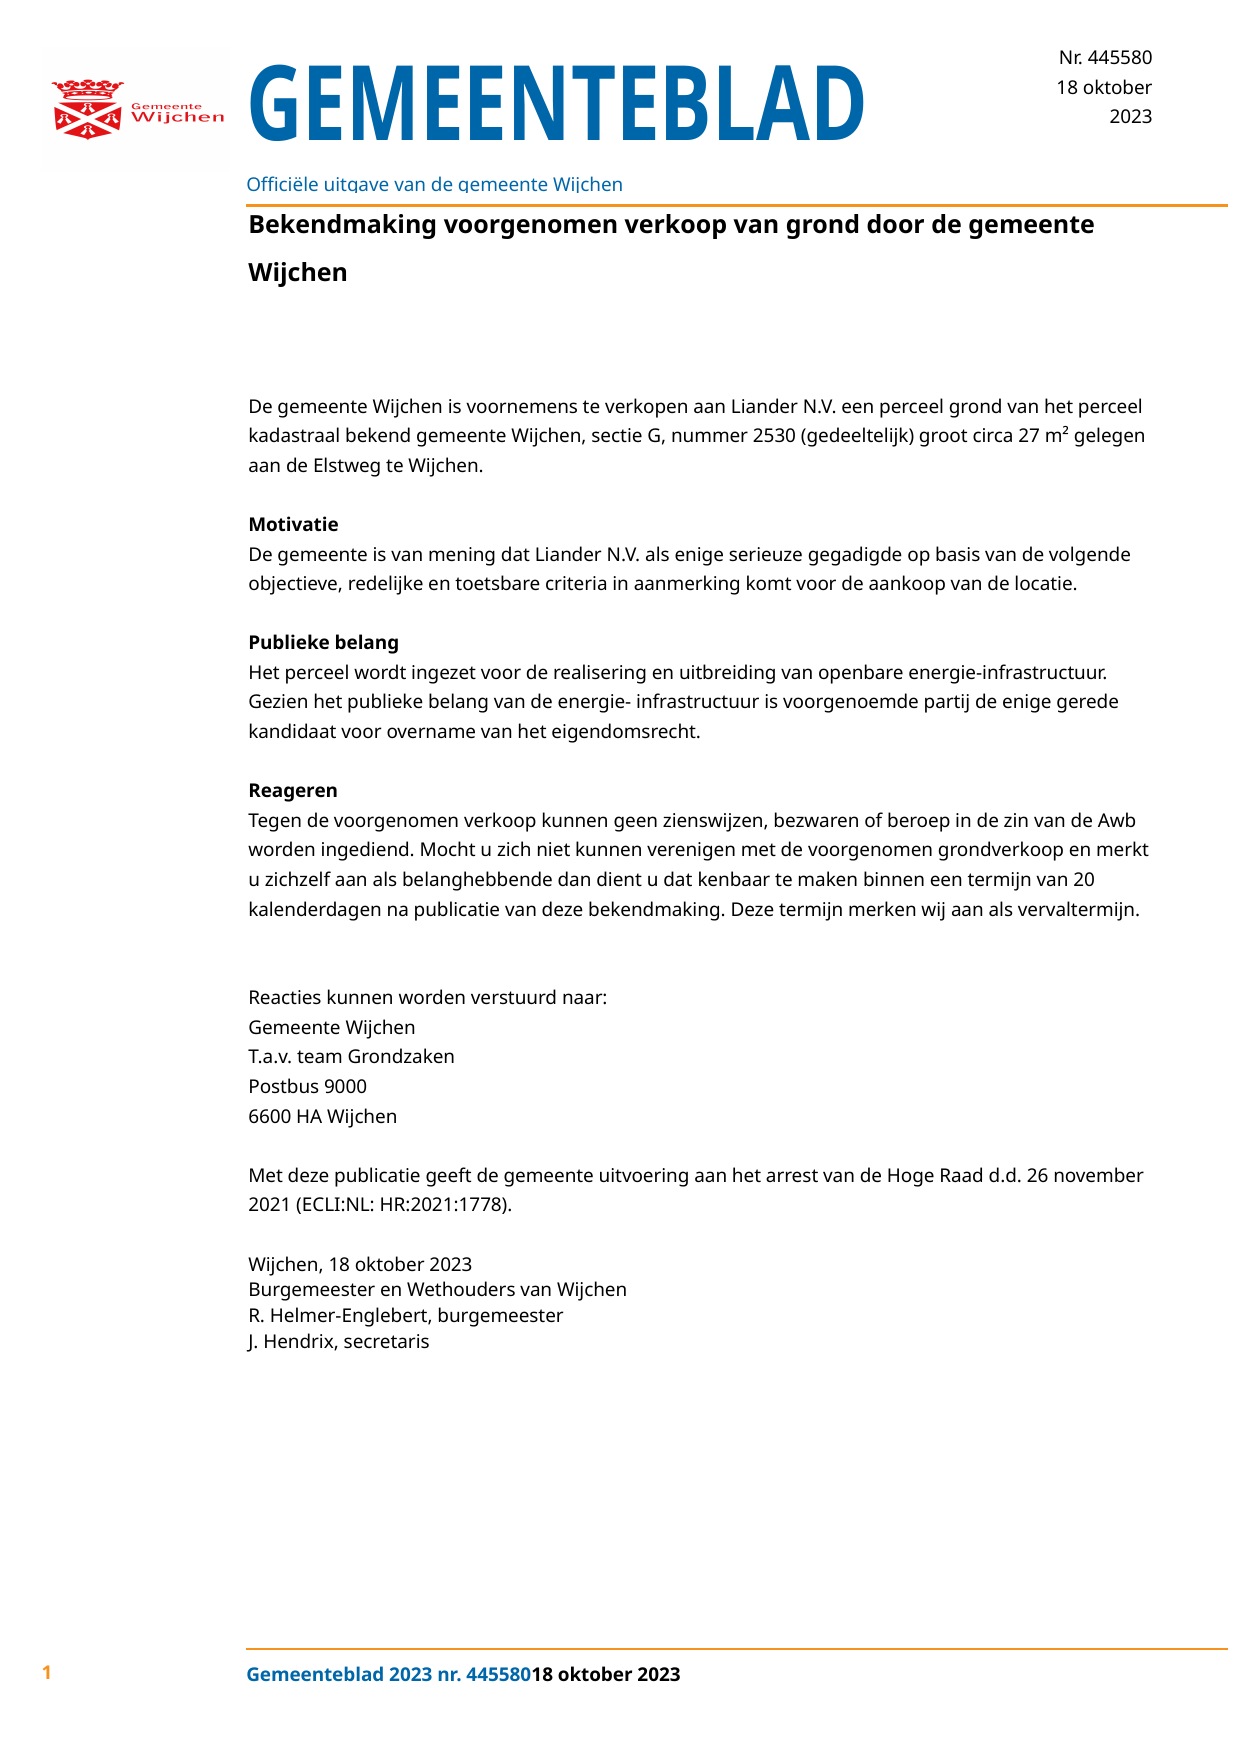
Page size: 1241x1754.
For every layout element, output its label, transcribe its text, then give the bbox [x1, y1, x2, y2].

text J. Hendrix, secretaris [248, 1328, 1152, 1354]
text Gemeente Wijchen [248, 1014, 1152, 1040]
text 6600 HA Wijchen [248, 1103, 1152, 1129]
text T.a.v. team Grondzaken [248, 1044, 1152, 1069]
text R. Helmer-Englebert, burgemeester [248, 1302, 1152, 1328]
text Met deze publicatie geeft de gemeente uitvoering aan het arrest van de Hoge Raad d.d. 26 november 2021 (ECLI:NL: HR:2021:1778). [248, 1162, 1152, 1217]
text Tegen de voorgenomen verkoop kunnen geen zienswijzen, bezwaren of beroep in de zin van de Awb worden ingediend. Mocht u zich niet kunnen verenigen met de voorgenomen grondverkoop en merkt u zichzelf aan als belanghebbende dan dient u dat kenbaar te maken binnen een termijn van 20 kalenderdagen na publicatie van deze bekendmaking. Deze termijn merken wij aan als vervaltermijn. [248, 807, 1152, 922]
text Publieke belang [248, 629, 1152, 655]
text Postbus 9000 [248, 1073, 1152, 1099]
text Bekendmaking voorgenomen verkoop van grond door de gemeente Wijchen [248, 207, 1152, 288]
text Burgemeester en Wethouders van Wijchen [248, 1277, 1152, 1302]
text Motivatie [248, 511, 1152, 537]
text Reageren [248, 777, 1152, 803]
text Het perceel wordt ingezet voor de realisering en uitbreiding van openbare energie-infrastructuur. Gezien het publieke belang van de energie- infrastructuur is voorgenoemde partij de enige gerede kandidaat voor overname van het eigendomsrecht. [248, 659, 1152, 744]
text Reacties kunnen worden verstuurd naar: [248, 984, 1152, 1010]
text Wijchen, 18 oktober 2023 [248, 1251, 1152, 1277]
picture [41, 47, 231, 172]
text De gemeente Wijchen is voornemens te verkopen aan Liander N.V. een perceel grond van het perceel kadastraal bekend gemeente Wijchen, sectie G, nummer 2530 (gedeeltelijk) groot circa 27 m² gelegen aan de Elstweg te Wijchen. [248, 393, 1152, 478]
text De gemeente is van mening dat Liander N.V. als enige serieuze gegadigde op basis van de volgende objectieve, redelijke en toetsbare criteria in aanmerking komt voor de aankoop van de locatie. [248, 541, 1152, 596]
